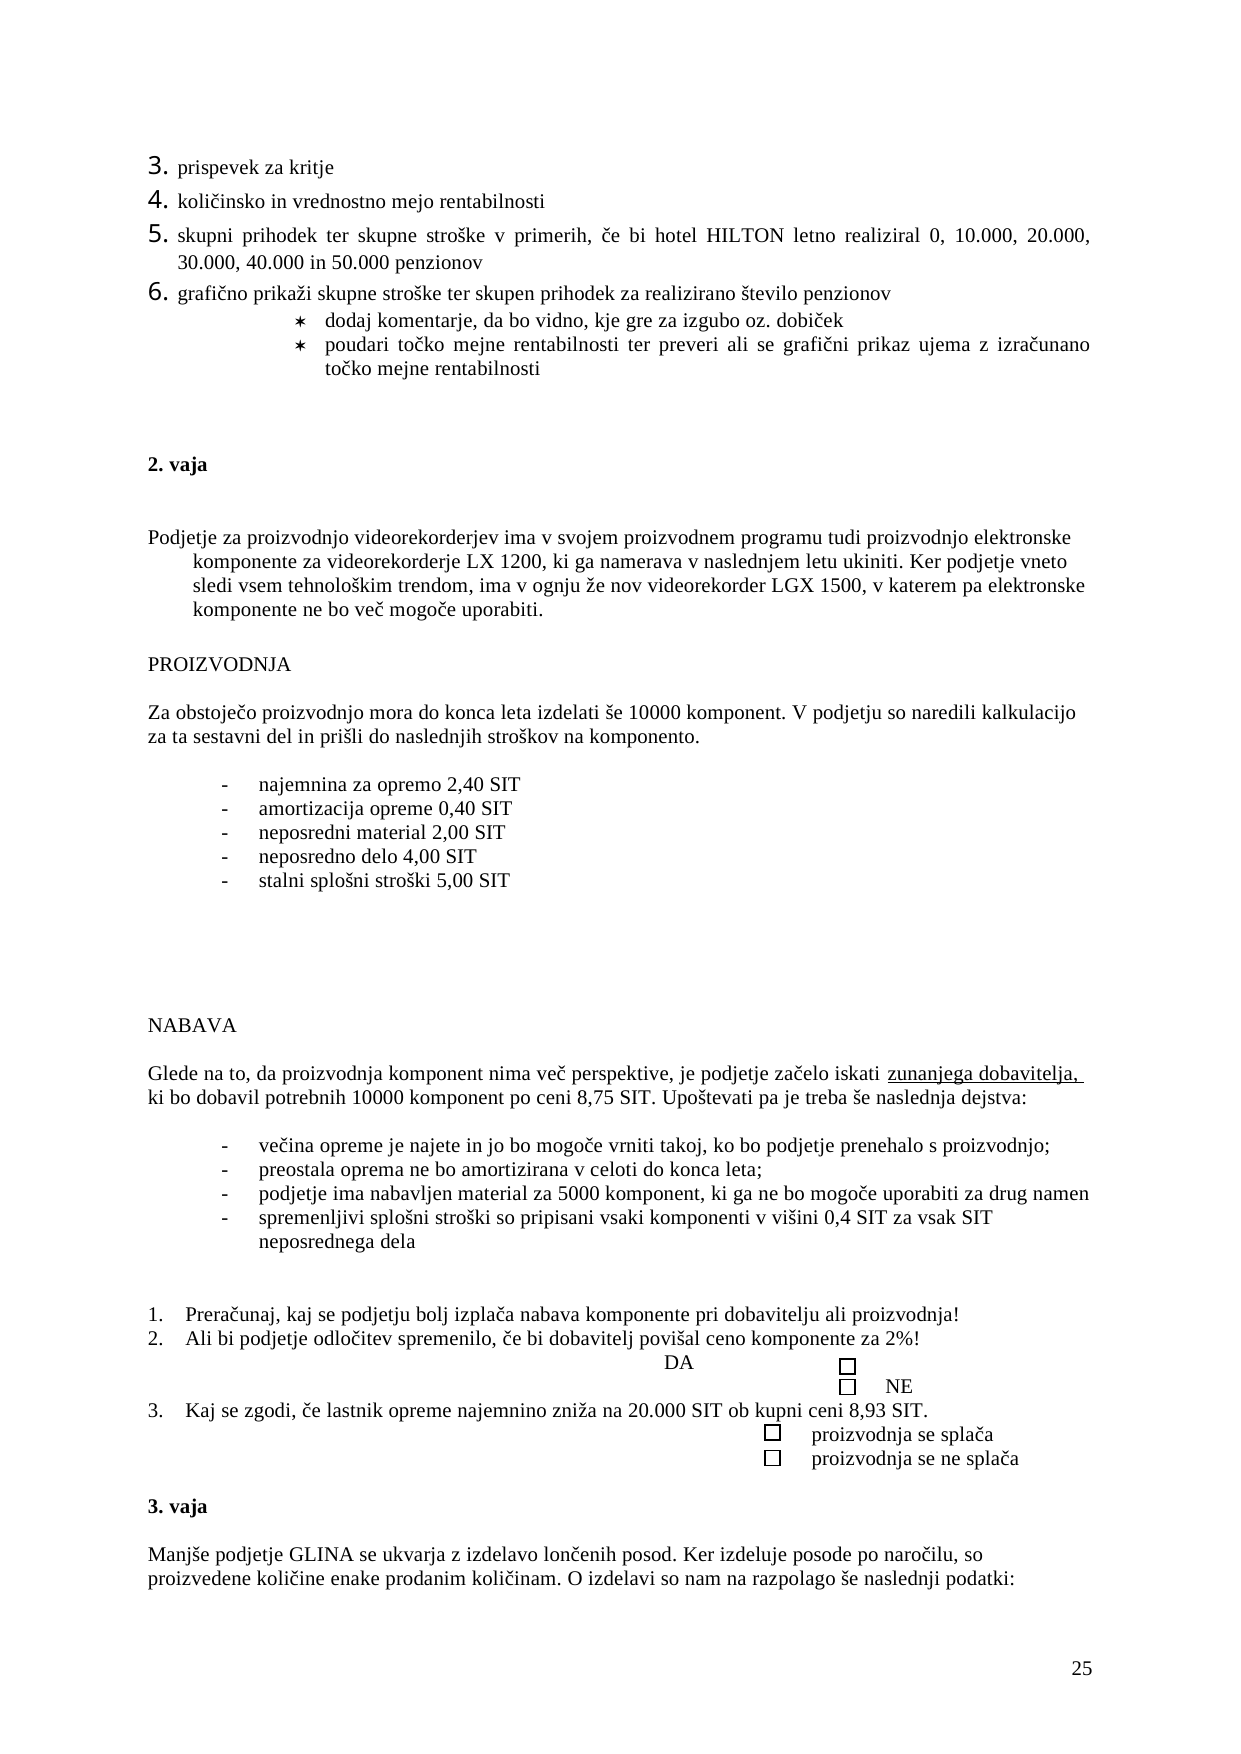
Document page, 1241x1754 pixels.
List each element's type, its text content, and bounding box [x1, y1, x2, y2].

list skupni prihodek ter skupne stroške v primerih, če bi hotel HILTON letno realiziral 0, 10.000, 20.000, 30.000, 40.000 in 50.000 penzionov [148, 216, 1092, 274]
list spremenljivi splošni stroški so pripisani vsaki komponenti v višini 0,4 SIT za vsak SIT neposrednega dela [221, 1205, 1092, 1253]
subtitle Podjetje za proizvodnjo videorekorderjev ima v svojem proizvodnem programu tudi proizvodnjo elektronske komponente za videorekorderje LX 1200, ki ga namerava v naslednjem letu ukiniti. Ker podjetje vneto sledi vsem tehnološkim trendom, ima v ognju že nov videorekorder LGX 1500, v katerem pa elektronske komponente ne bo več mogoče uporabiti. [148, 525, 1092, 621]
text proizvodnja se ne splača [811, 1446, 1092, 1470]
text 2. vaja [148, 452, 1092, 476]
text Za obstoječo proizvodnjo mora do konca leta izdelati še 10000 komponent. V podjetju so naredili kalkulacijo za ta sestavni del in prišli do naslednjih stroškov na komponento. [148, 700, 1092, 748]
list večina opreme je najete in jo bo mogoče vrniti takoj, ko bo podjetje prenehalo s proizvodnjo; [221, 1133, 1092, 1157]
list neposredno delo 4,00 SIT [221, 844, 1092, 868]
text proizvodnja se splača [811, 1422, 1092, 1446]
list količinsko in vrednostno mejo rentabilnosti [148, 182, 1092, 216]
list najemnina za opremo 2,40 SIT [221, 772, 1092, 796]
list dodaj komentarje, da bo vidno, kje gre za izgubo oz. dobiček [295, 308, 1092, 332]
list podjetje ima nabavljen material za 5000 komponent, ki ga ne bo mogoče uporabiti za drug namen [221, 1181, 1092, 1205]
list stalni splošni stroški 5,00 SIT [221, 868, 1092, 892]
list Kaj se zgodi, če lastnik opreme najemnino zniža na 20.000 SIT ob kupni ceni 8,93 SIT. [148, 1398, 1092, 1422]
text NE [885, 1373, 1092, 1398]
list amortizacija opreme 0,40 SIT [221, 796, 1092, 820]
list neposredni material 2,00 SIT [221, 820, 1092, 844]
text 3. vaja [148, 1494, 1092, 1518]
list Preračunaj, kaj se podjetju bolj izplača nabava komponente pri dobavitelju ali proizvodnja! [148, 1301, 1092, 1325]
list Ali bi podjetje odločitev spremenilo, če bi dobavitelj povišal ceno komponente za 2%! DA [148, 1325, 1092, 1373]
text Manjše podjetje GLINA se ukvarja z izdelavo lončenih posod. Ker izdeluje posode po naročilu, so proizvedene količine enake prodanim količinam. O izdelavi so nam na razpolago še naslednji podatki: [148, 1542, 1092, 1590]
list grafično prikaži skupne stroške ter skupen prihodek za realizirano število penzionov [148, 274, 1092, 308]
text Glede na to, da proizvodnja komponent nima več perspektive, je podjetje začelo iskati zunanjega dobavitelja, ki bo dobavil potrebnih 10000 komponent po ceni 8,75 SIT. Upoštevati pa je treba še naslednja dejstva: [148, 1061, 1092, 1109]
list prispevek za kritje [148, 148, 1092, 182]
list preostala oprema ne bo amortizirana v celoti do konca leta; [221, 1157, 1092, 1181]
text NABAVA [148, 1013, 1092, 1037]
list poudari točko mejne rentabilnosti ter preveri ali se grafični prikaz ujema z izračunano točko mejne rentabilnosti [295, 332, 1092, 380]
text PROIZVODNJA [148, 652, 1092, 676]
